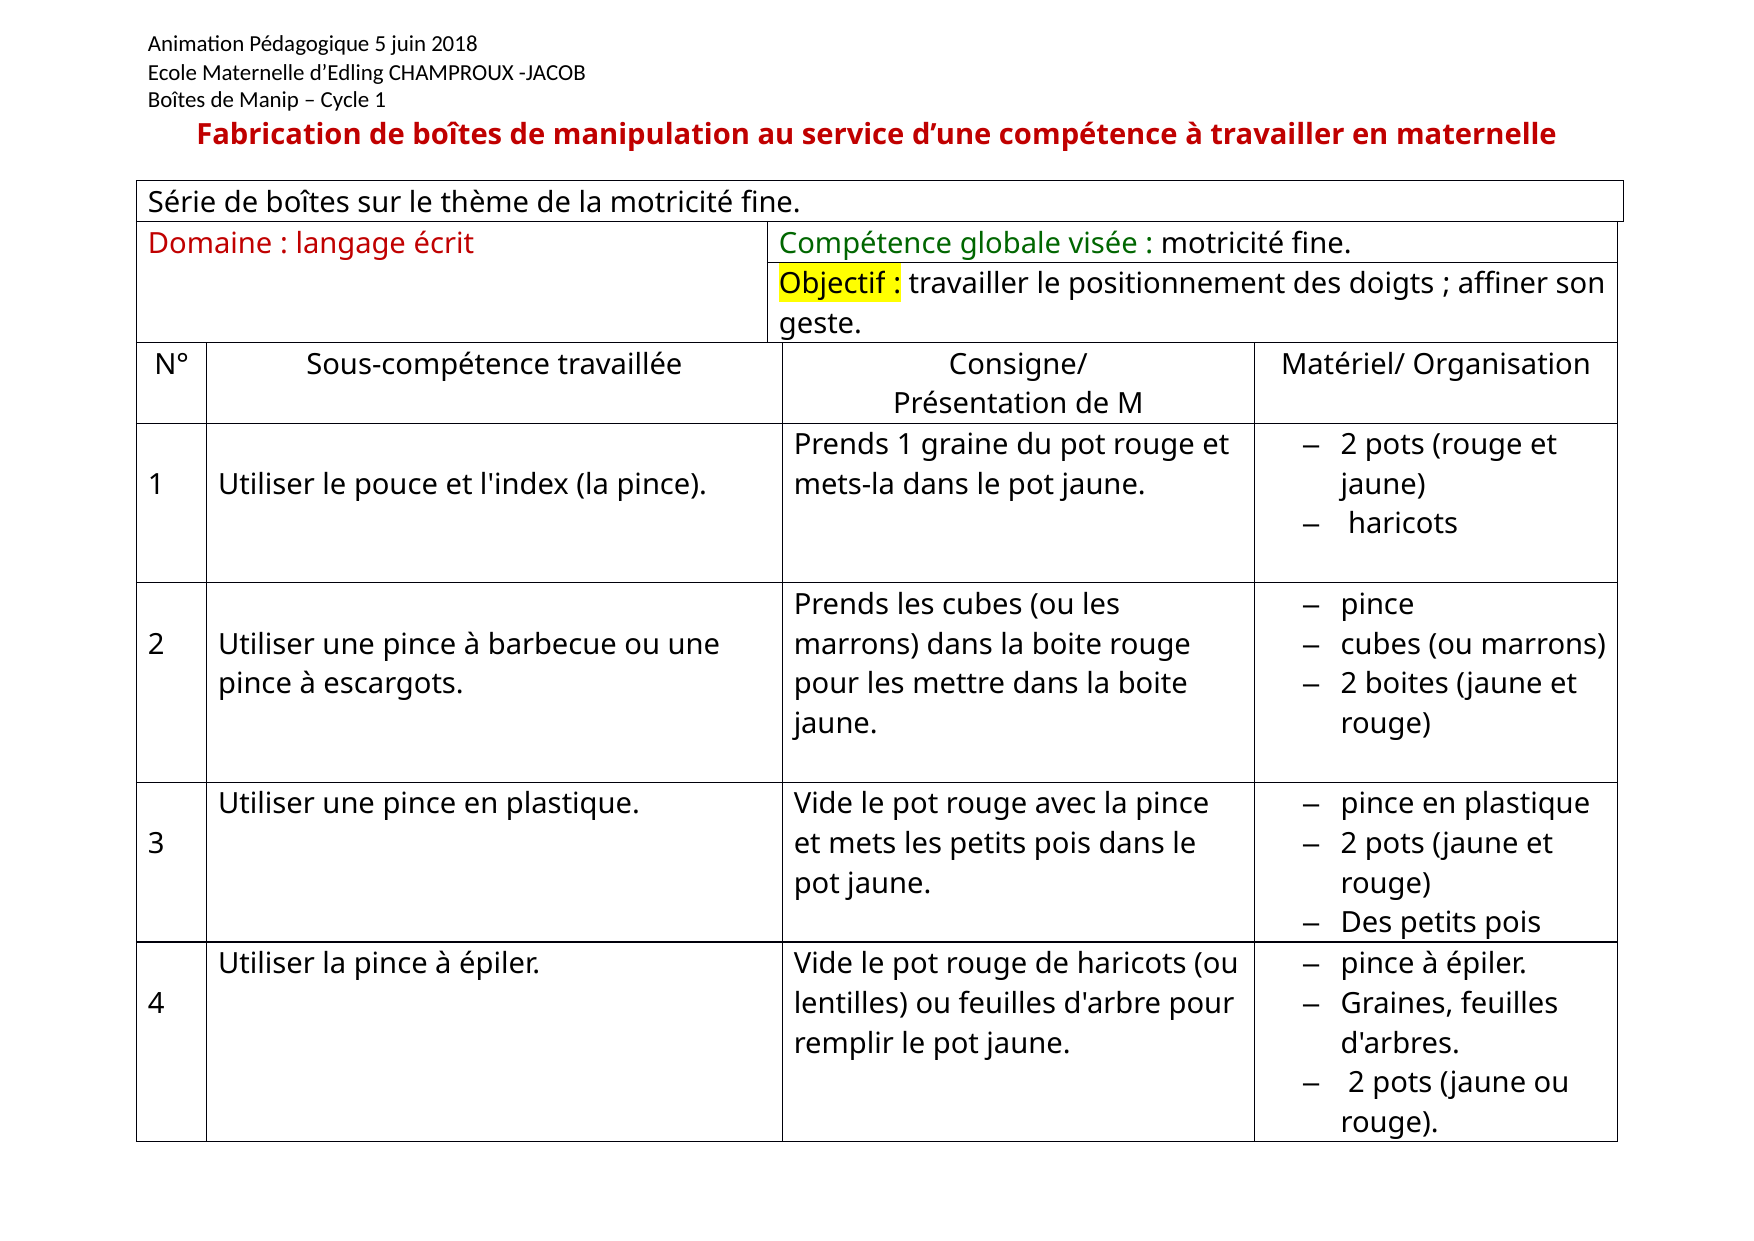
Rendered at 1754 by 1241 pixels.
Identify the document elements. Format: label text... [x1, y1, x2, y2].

table_cell pince en plastique 2 pots (jaune et rouge) Des petits pois [1255, 783, 1617, 941]
table_cell Vide le pot rouge de haricots (ou lentilles) ou feuilles d'arbre pour remplir le pot jaune. [783, 943, 1254, 1141]
table_cell 4 [137, 943, 206, 1141]
table_cell Vide le pot rouge avec la pince et mets les petits pois dans le pot jaune. [783, 783, 1254, 941]
table_cell pince cubes (ou marrons) 2 boites (jaune et rouge) [1255, 583, 1617, 782]
table_cell pince à épiler. Graines, feuilles d'arbres. 2 pots (jaune ou rouge). [1255, 943, 1617, 1141]
table_cell Consigne/ Présentation de M [783, 343, 1254, 422]
table_cell Domaine : langage écrit [137, 222, 767, 342]
table_cell Objectif : travailler le positionnement des doigts ; affiner son geste. [768, 263, 1617, 342]
table_cell [1618, 262, 1624, 342]
table_cell Compétence globale visée : motricité fine. [768, 222, 1617, 262]
table_cell Utiliser le pouce et l'index (la pince). [207, 424, 782, 582]
table_cell Sous-compétence travaillée [207, 343, 782, 422]
table_cell [1618, 423, 1624, 582]
table_cell Prends 1 graine du pot rouge et mets-la dans le pot jaune. [783, 424, 1254, 582]
table_cell [1618, 222, 1624, 262]
table_cell Utiliser la pince à épiler. [207, 943, 782, 1141]
table_cell 2 pots (rouge et jaune) haricots [1255, 424, 1617, 582]
table_cell Prends les cubes (ou les marrons) dans la boite rouge pour les mettre dans la boite jaune. [783, 583, 1254, 782]
table_cell 3 [137, 783, 206, 941]
table_cell [1618, 582, 1624, 782]
text Fabrication de boîtes de manipulation au service d’une compétence à travailler en maternelle [148, 114, 1606, 153]
table_cell [1618, 941, 1624, 1141]
table_cell Utiliser une pince en plastique. [207, 783, 782, 941]
table_cell Matériel/ Organisation [1255, 343, 1617, 422]
table_cell N° [137, 343, 206, 422]
table_cell [1618, 342, 1624, 422]
table_cell 1 [137, 424, 206, 582]
table_cell [1618, 782, 1624, 941]
table_cell 2 [137, 583, 206, 782]
table_header Série de boîtes sur le thème de la motricité fine. [137, 181, 1623, 221]
table_cell Utiliser une pince à barbecue ou une pince à escargots. [207, 583, 782, 782]
